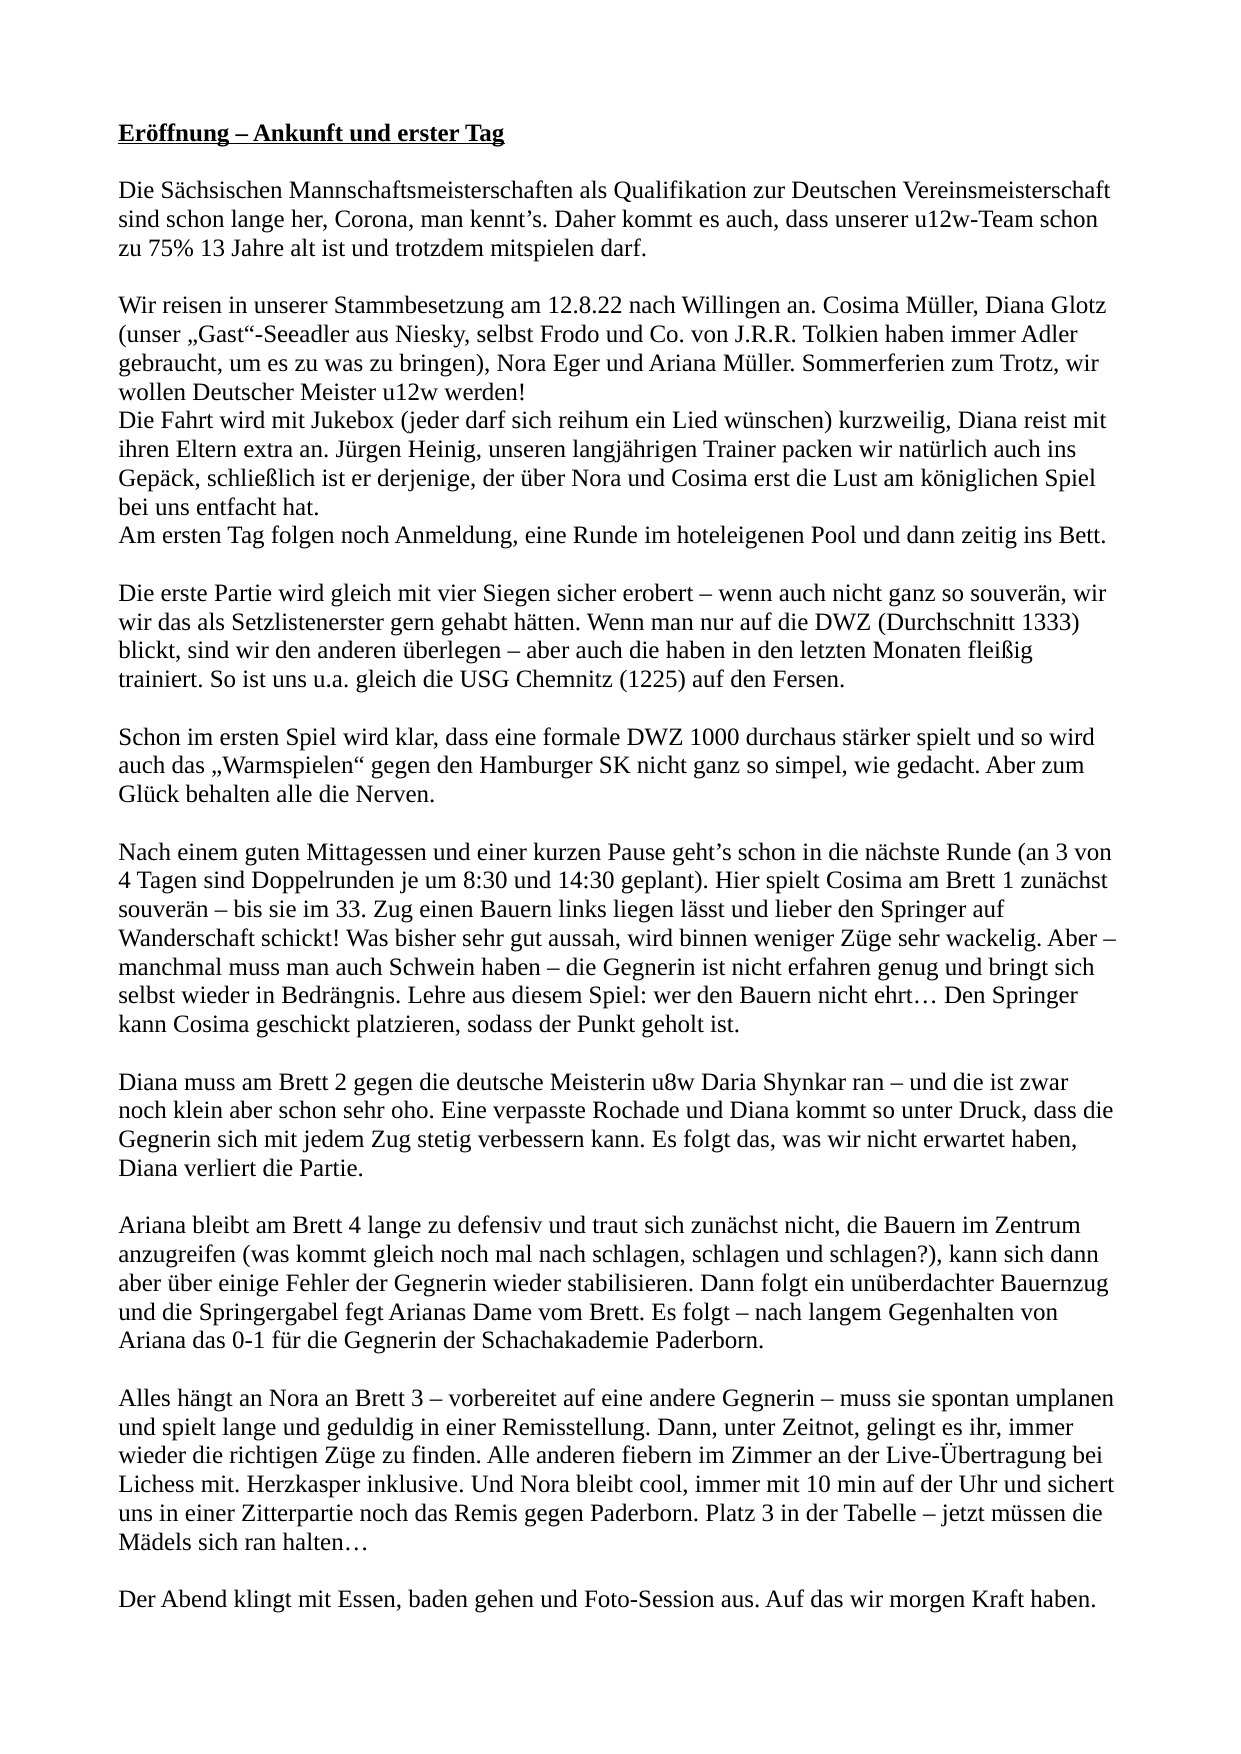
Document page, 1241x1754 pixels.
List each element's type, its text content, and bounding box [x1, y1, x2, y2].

text Ariana bleibt am Brett 4 lange zu defensiv und traut sich zunächst nicht, die Bauern im Zentrum anzugreifen (was kommt gleich noch mal nach schlagen, schlagen und schlagen?), kann sich dann aber über einige Fehler der Gegnerin wieder stabilisieren. Dann folgt ein unüberdachter Bauernzug und die Springergabel fegt Arianas Dame vom Brett. Es folgt – nach langem Gegenhalten von Ariana das 0-1 für die Gegnerin der Schachakademie Paderborn. [118, 1211, 1122, 1354]
text Am ersten Tag folgen noch Anmeldung, eine Runde im hoteleigenen Pool und dann zeitig ins Bett. [118, 521, 1122, 549]
text Diana muss am Brett 2 gegen die deutsche Meisterin u8w Daria Shynkar ran – und die ist zwar noch klein aber schon sehr oho. Eine verpasste Rochade und Diana kommt so unter Druck, dass die Gegnerin sich mit jedem Zug stetig verbessern kann. Es folgt das, was wir nicht erwartet haben, Diana verliert die Partie. [118, 1067, 1122, 1182]
text Der Abend klingt mit Essen, baden gehen und Foto-Session aus. Auf das wir morgen Kraft haben. [118, 1584, 1122, 1613]
text Alles hängt an Nora an Brett 3 – vorbereitet auf eine andere Gegnerin – muss sie spontan umplanen und spielt lange und geduldig in einer Remisstellung. Dann, unter Zeitnot, gelingt es ihr, immer wieder die richtigen Züge zu finden. Alle anderen fiebern im Zimmer an der Live-Übertragung bei Lichess mit. Herzkasper inklusive. Und Nora bleibt cool, immer mit 10 min auf der Uhr und sichert uns in einer Zitterpartie noch das Remis gegen Paderborn. Platz 3 in der Tabelle – jetzt müssen die Mädels sich ran halten… [118, 1383, 1122, 1556]
text Wir reisen in unserer Stammbesetzung am 12.8.22 nach Willingen an. Cosima Müller, Diana Glotz (unser „Gast“-Seeadler aus Niesky, selbst Frodo und Co. von J.R.R. Tolkien haben immer Adler gebraucht, um es zu was zu bringen), Nora Eger und Ariana Müller. Sommerferien zum Trotz, wir wollen Deutscher Meister u12w werden! [118, 291, 1122, 406]
text Schon im ersten Spiel wird klar, dass eine formale DWZ 1000 durchaus stärker spielt und so wird auch das „Warmspielen“ gegen den Hamburger SK nicht ganz so simpel, wie gedacht. Aber zum Glück behalten alle die Nerven. [118, 722, 1122, 808]
text Die Sächsischen Mannschaftsmeisterschaften als Qualifikation zur Deutschen Vereinsmeisterschaft sind schon lange her, Corona, man kennt’s. Daher kommt es auch, dass unserer u12w-Team schon zu 75% 13 Jahre alt ist und trotzdem mitspielen darf. [118, 176, 1122, 262]
text Die Fahrt wird mit Jukebox (jeder darf sich reihum ein Lied wünschen) kurzweilig, Diana reist mit ihren Eltern extra an. Jürgen Heinig, unseren langjährigen Trainer packen wir natürlich auch ins Gepäck, schließlich ist er derjenige, der über Nora und Cosima erst die Lust am königlichen Spiel bei uns entfacht hat. [118, 406, 1122, 521]
text Nach einem guten Mittagessen und einer kurzen Pause geht’s schon in die nächste Runde (an 3 von 4 Tagen sind Doppelrunden je um 8:30 und 14:30 geplant). Hier spielt Cosima am Brett 1 zunächst souverän – bis sie im 33. Zug einen Bauern links liegen lässt und lieber den Springer auf Wanderschaft schickt! Was bisher sehr gut aussah, wird binnen weniger Züge sehr wackelig. Aber – manchmal muss man auch Schwein haben – die Gegnerin ist nicht erfahren genug und bringt sich selbst wieder in Bedrängnis. Lehre aus diesem Spiel: wer den Bauern nicht ehrt… Den Springer kann Cosima geschickt platzieren, sodass der Punkt geholt ist. [118, 837, 1122, 1038]
text Eröffnung – Ankunft und erster Tag [118, 118, 1122, 147]
text Die erste Partie wird gleich mit vier Siegen sicher erobert – wenn auch nicht ganz so souverän, wir wir das als Setzlistenerster gern gehabt hätten. Wenn man nur auf die DWZ (Durchschnitt 1333) blickt, sind wir den anderen überlegen – aber auch die haben in den letzten Monaten fleißig trainiert. So ist uns u.a. gleich die USG Chemnitz (1225) auf den Fersen. [118, 578, 1122, 693]
